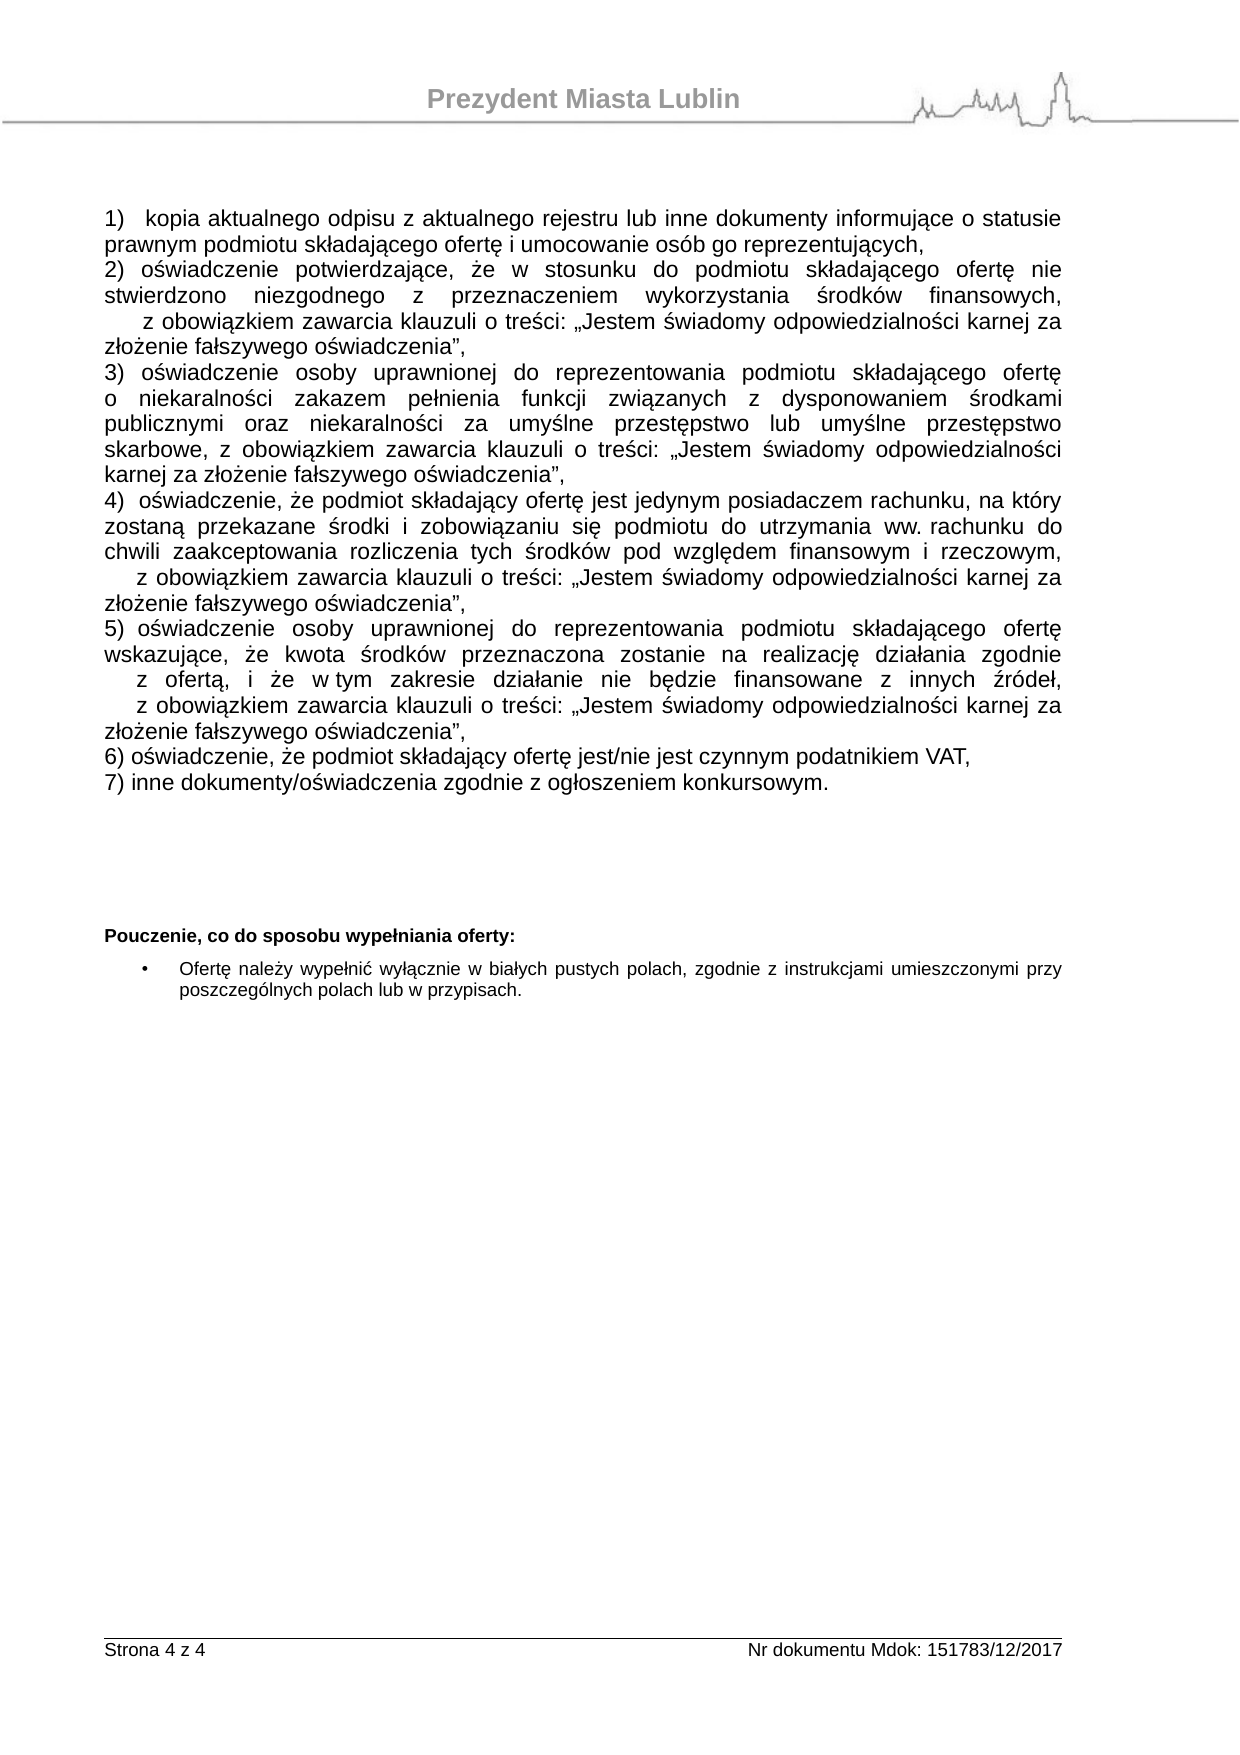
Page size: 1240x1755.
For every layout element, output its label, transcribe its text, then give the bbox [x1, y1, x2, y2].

picture [0, 72, 1240, 135]
text 1) kopia aktualnego odpisu z aktualnego rejestru lub inne dokumenty informujące o statusie prawnym podmiotu składającego ofertę i umocowanie osób go reprezentujących, [104, 206, 1062, 257]
text 6) oświadczenie, że podmiot składający ofertę jest/nie jest czynnym podatnikiem VAT, [104, 744, 1062, 769]
text 5) oświadczenie osoby uprawnionej do reprezentowania podmiotu składającego ofertę wskazujące, że kwota środków przeznaczona zostanie na realizację działania zgodnie z ofertą, i że w tym zakresie działanie nie będzie finansowane z innych źródeł, z obowiązkiem zawarcia klauzuli o treści: „Jestem świadomy odpowiedzialności karnej za złożenie fałszywego oświadczenia”, [104, 616, 1062, 744]
text 7) inne dokumenty/oświadczenia zgodnie z ogłoszeniem konkursowym. [104, 769, 1062, 795]
text 3) oświadczenie osoby uprawnionej do reprezentowania podmiotu składającego ofertę o niekaralności zakazem pełnienia funkcji związanych z dysponowaniem środkami publicznymi oraz niekaralności za umyślne przestępstwo lub umyślne przestępstwo skarbowe, z obowiązkiem zawarcia klauzuli o treści: „Jestem świadomy odpowiedzialności karnej za złożenie fałszywego oświadczenia”, [104, 359, 1062, 488]
text 4) oświadczenie, że podmiot składający ofertę jest jedynym posiadaczem rachunku, na który zostaną przekazane środki i zobowiązaniu się podmiotu do utrzymania ww. rachunku do chwili zaakceptowania rozliczenia tych środków pod względem finansowym i rzeczowym, z obowiązkiem zawarcia klauzuli o treści: „Jestem świadomy odpowiedzialności karnej za złożenie fałszywego oświadczenia”, [104, 488, 1062, 616]
text 2) oświadczenie potwierdzające, że w stosunku do podmiotu składającego ofertę nie stwierdzono niezgodnego z przeznaczeniem wykorzystania środków finansowych, z obowiązkiem zawarcia klauzuli o treści: „Jestem świadomy odpowiedzialności karnej za złożenie fałszywego oświadczenia”, [104, 257, 1062, 359]
list Ofertę należy wypełnić wyłącznie w białych pustych polach, zgodnie z instrukcjami umieszczonymi przy poszczególnych polach lub w przypisach. [142, 958, 1062, 1000]
text Pouczenie, co do sposobu wypełniania oferty: [104, 926, 1062, 946]
